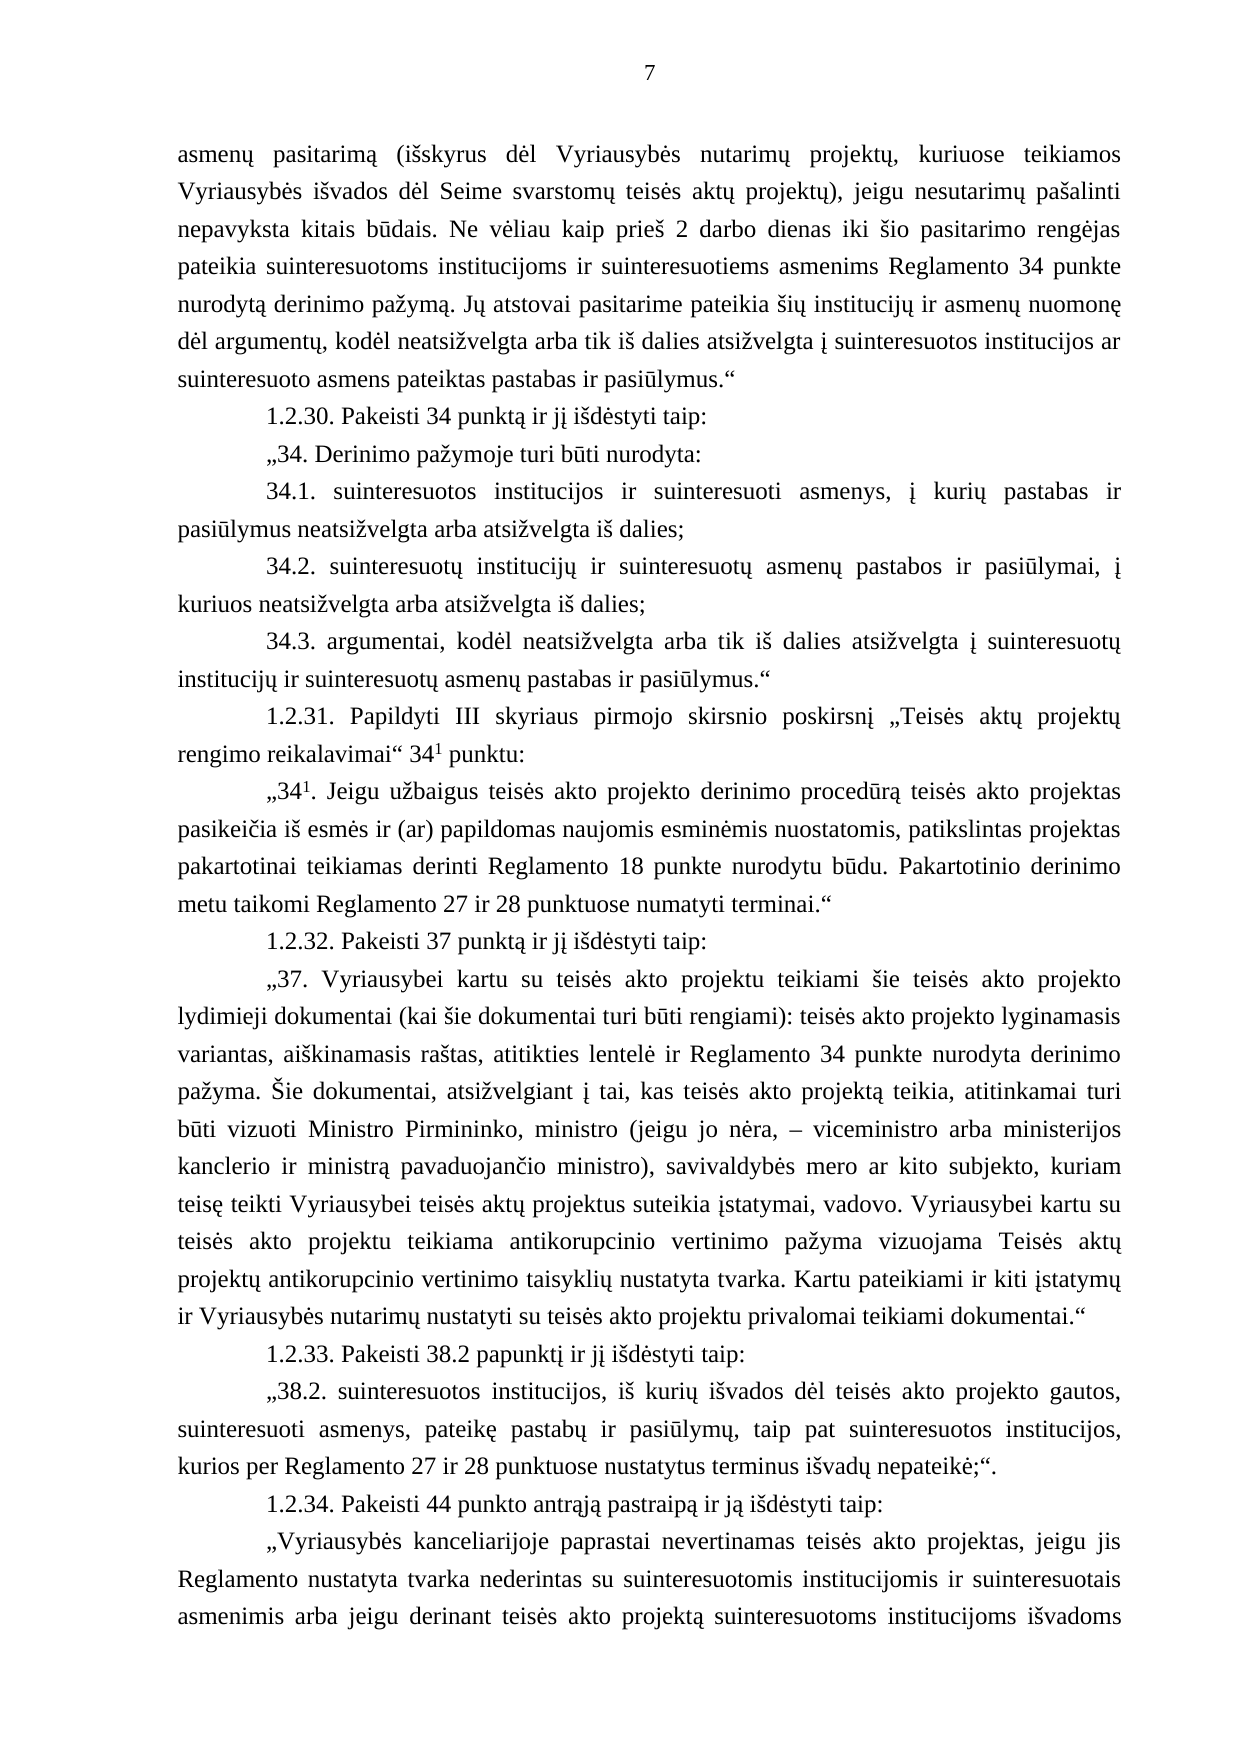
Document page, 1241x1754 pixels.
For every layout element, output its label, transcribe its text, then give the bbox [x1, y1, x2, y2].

text 34.2. suinteresuotų institucijų ir suinteresuotų asmenų pastabos ir pasiūlymai, į kuriuos neatsižvelgta arba atsižvelgta iš dalies; [177, 543, 1122, 618]
text 1.2.30. Pakeisti 34 punktą ir jį išdėstyti taip: [177, 393, 1122, 430]
text „38.2. suinteresuotos institucijos, iš kurių išvados dėl teisės akto projekto gautos, suinteresuoti asmenys, pateikę pastabų ir pasiūlymų, taip pat suinteresuotos institucijos, kurios per Reglamento 27 ir 28 punktuose nustatytus terminus išvadų nepateikė;“. [177, 1368, 1122, 1480]
text „Vyriausybės kanceliarijoje paprastai nevertinamas teisės akto projektas, jeigu jis Reglamento nustatyta tvarka nederintas su suinteresuotomis institucijomis ir suinteresuotais asmenimis arba jeigu derinant teisės akto projektą suinteresuotoms institucijoms išvadoms [177, 1518, 1122, 1630]
text 1.2.33. Pakeisti 38.2 papunktį ir jį išdėstyti taip: [177, 1330, 1122, 1368]
text 34.1. suinteresuotos institucijos ir suinteresuoti asmenys, į kurių pastabas ir pasiūlymus neatsižvelgta arba atsižvelgta iš dalies; [177, 468, 1122, 543]
text „37. Vyriausybei kartu su teisės akto projektu teikiami šie teisės akto projekto lydimieji dokumentai (kai šie dokumentai turi būti rengiami): teisės akto projekto lyginamasis variantas, aiškinamasis raštas, atitikties lentelė ir Reglamento 34 punkte nurodyta derinimo pažyma. Šie dokumentai, atsižvelgiant į tai, kas teisės akto projektą teikia, atitinkamai turi būti vizuoti Ministro Pirmininko, ministro (jeigu jo nėra, – viceministro arba ministerijos kanclerio ir ministrą pavaduojančio ministro), savivaldybės mero ar kito subjekto, kuriam teisę teikti Vyriausybei teisės aktų projektus suteikia įstatymai, vadovo. Vyriausybei kartu su teisės akto projektu teikiama antikorupcinio vertinimo pažyma vizuojama Teisės aktų projektų antikorupcinio vertinimo taisyklių nustatyta tvarka. Kartu pateikiami ir kiti įstatymų ir Vyriausybės nutarimų nustatyti su teisės akto projektu privalomai teikiami dokumentai.“ [177, 955, 1122, 1330]
text 1.2.32. Pakeisti 37 punktą ir jį išdėstyti taip: [177, 918, 1122, 955]
text asmenų pasitarimą (išskyrus dėl Vyriausybės nutarimų projektų, kuriuose teikiamos Vyriausybės išvados dėl Seime svarstomų teisės aktų projektų), jeigu nesutarimų pašalinti nepavyksta kitais būdais. Ne vėliau kaip prieš 2 darbo dienas iki šio pasitarimo rengėjas pateikia suinteresuotoms institucijoms ir suinteresuotiems asmenims Reglamento 34 punkte nurodytą derinimo pažymą. Jų atstovai pasitarime pateikia šių institucijų ir asmenų nuomonę dėl argumentų, kodėl neatsižvelgta arba tik iš dalies atsižvelgta į suinteresuotos institucijos ar suinteresuoto asmens pateiktas pastabas ir pasiūlymus.“ [177, 130, 1122, 393]
text „341. Jeigu užbaigus teisės akto projekto derinimo procedūrą teisės akto projektas pasikeičia iš esmės ir (ar) papildomas naujomis esminėmis nuostatomis, patikslintas projektas pakartotinai teikiamas derinti Reglamento 18 punkte nurodytu būdu. Pakartotinio derinimo metu taikomi Reglamento 27 ir 28 punktuose numatyti terminai.“ [177, 768, 1122, 918]
text „34. Derinimo pažymoje turi būti nurodyta: [177, 430, 1122, 468]
text 1.2.31. Papildyti III skyriaus pirmojo skirsnio poskirsnį „Teisės aktų projektų rengimo reikalavimai“ 341 punktu: [177, 693, 1122, 768]
text 34.3. argumentai, kodėl neatsižvelgta arba tik iš dalies atsižvelgta į suinteresuotų institucijų ir suinteresuotų asmenų pastabas ir pasiūlymus.“ [177, 618, 1122, 693]
text 1.2.34. Pakeisti 44 punkto antrąją pastraipą ir ją išdėstyti taip: [177, 1480, 1122, 1518]
